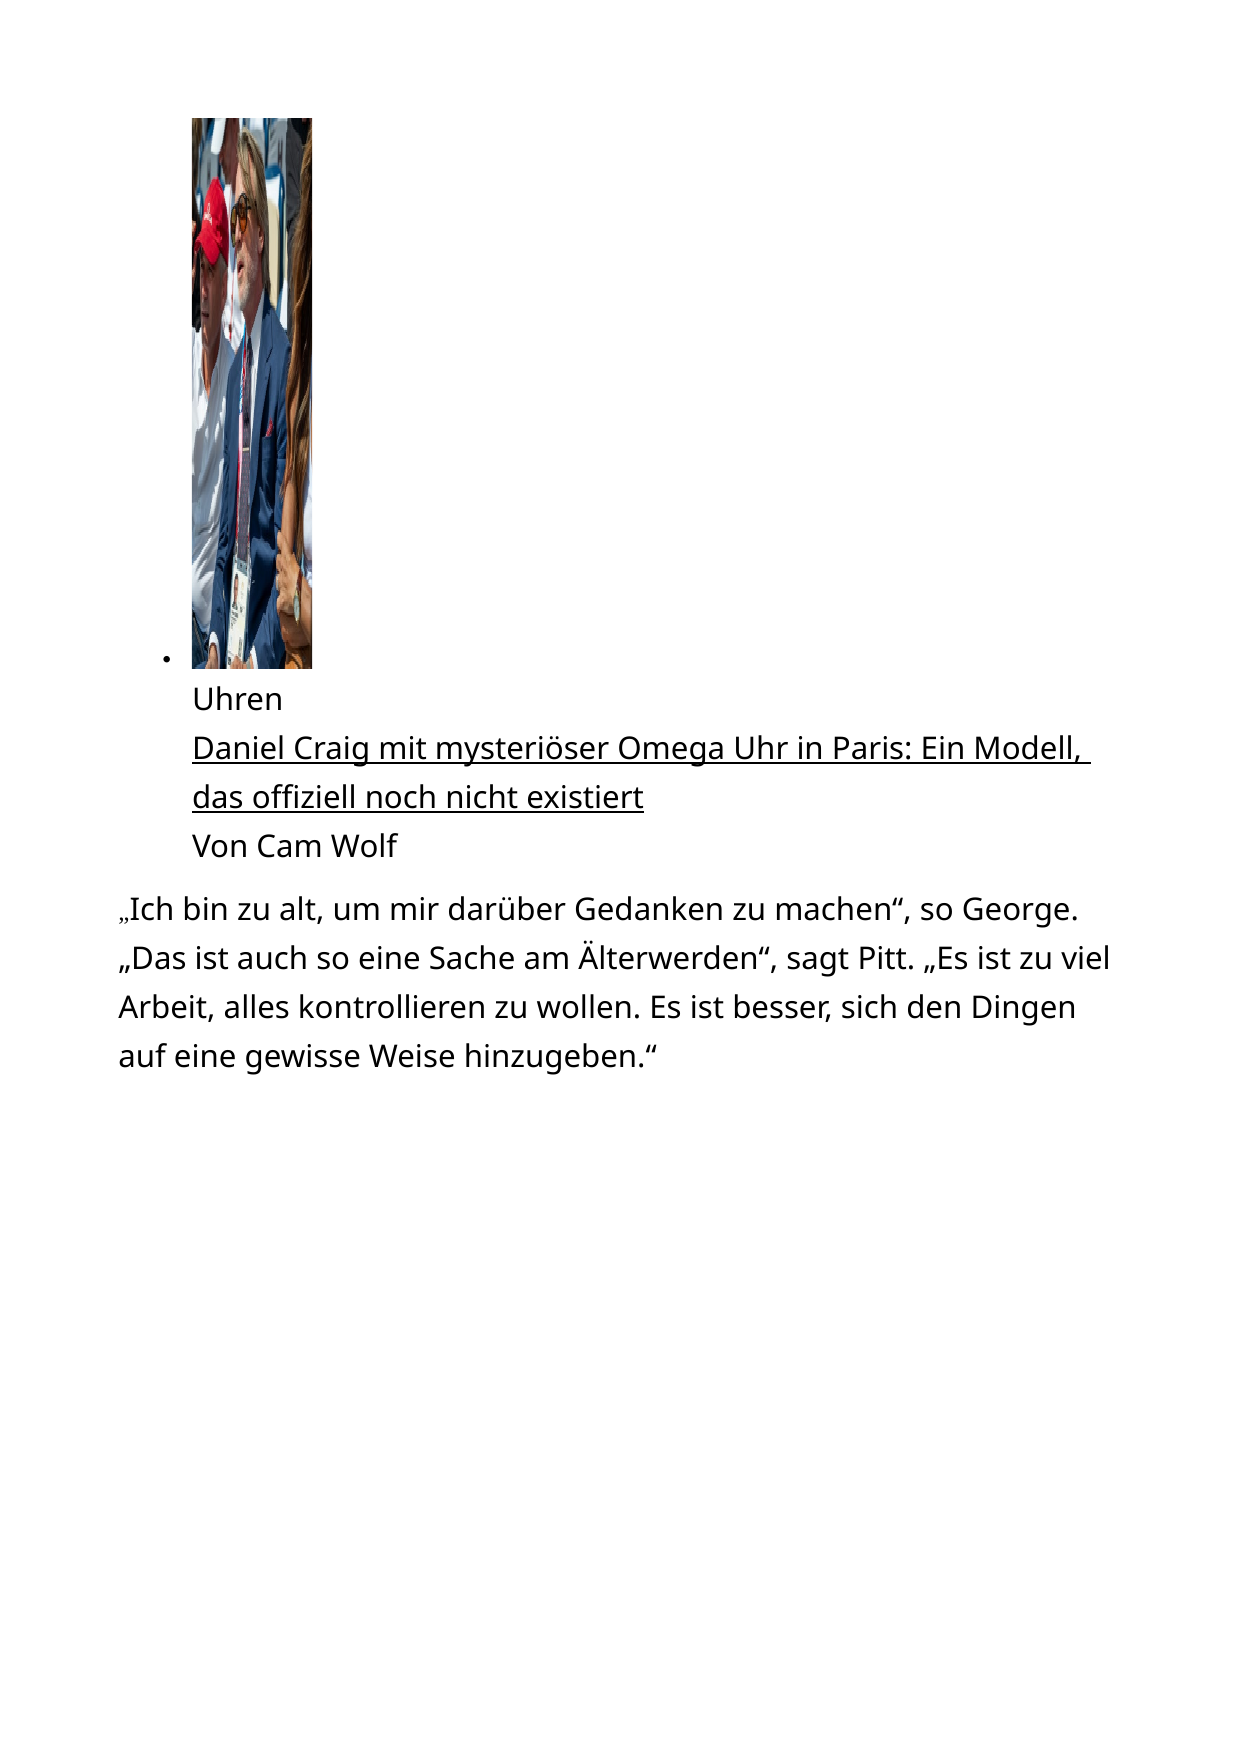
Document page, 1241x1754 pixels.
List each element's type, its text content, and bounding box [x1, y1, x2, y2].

list Uhren [162, 677, 1122, 719]
list Von Cam Wolf [162, 824, 1122, 866]
text „Ich bin zu alt, um mir darüber Gedanken zu machen“, so George. „Das ist auch so eine Sache am Älterwerden“, sagt Pitt. „Es ist zu viel Arbeit, alles kon­trollieren zu wollen. Es ist besser, sich den Dingen auf eine gewisse Weise hinzugeben.“ [118, 887, 1122, 1077]
picture [191, 118, 313, 669]
list Daniel Craig mit mysteriöser Omega Uhr in Paris: Ein Modell, das offiziell noch nicht existiert [162, 726, 1122, 817]
